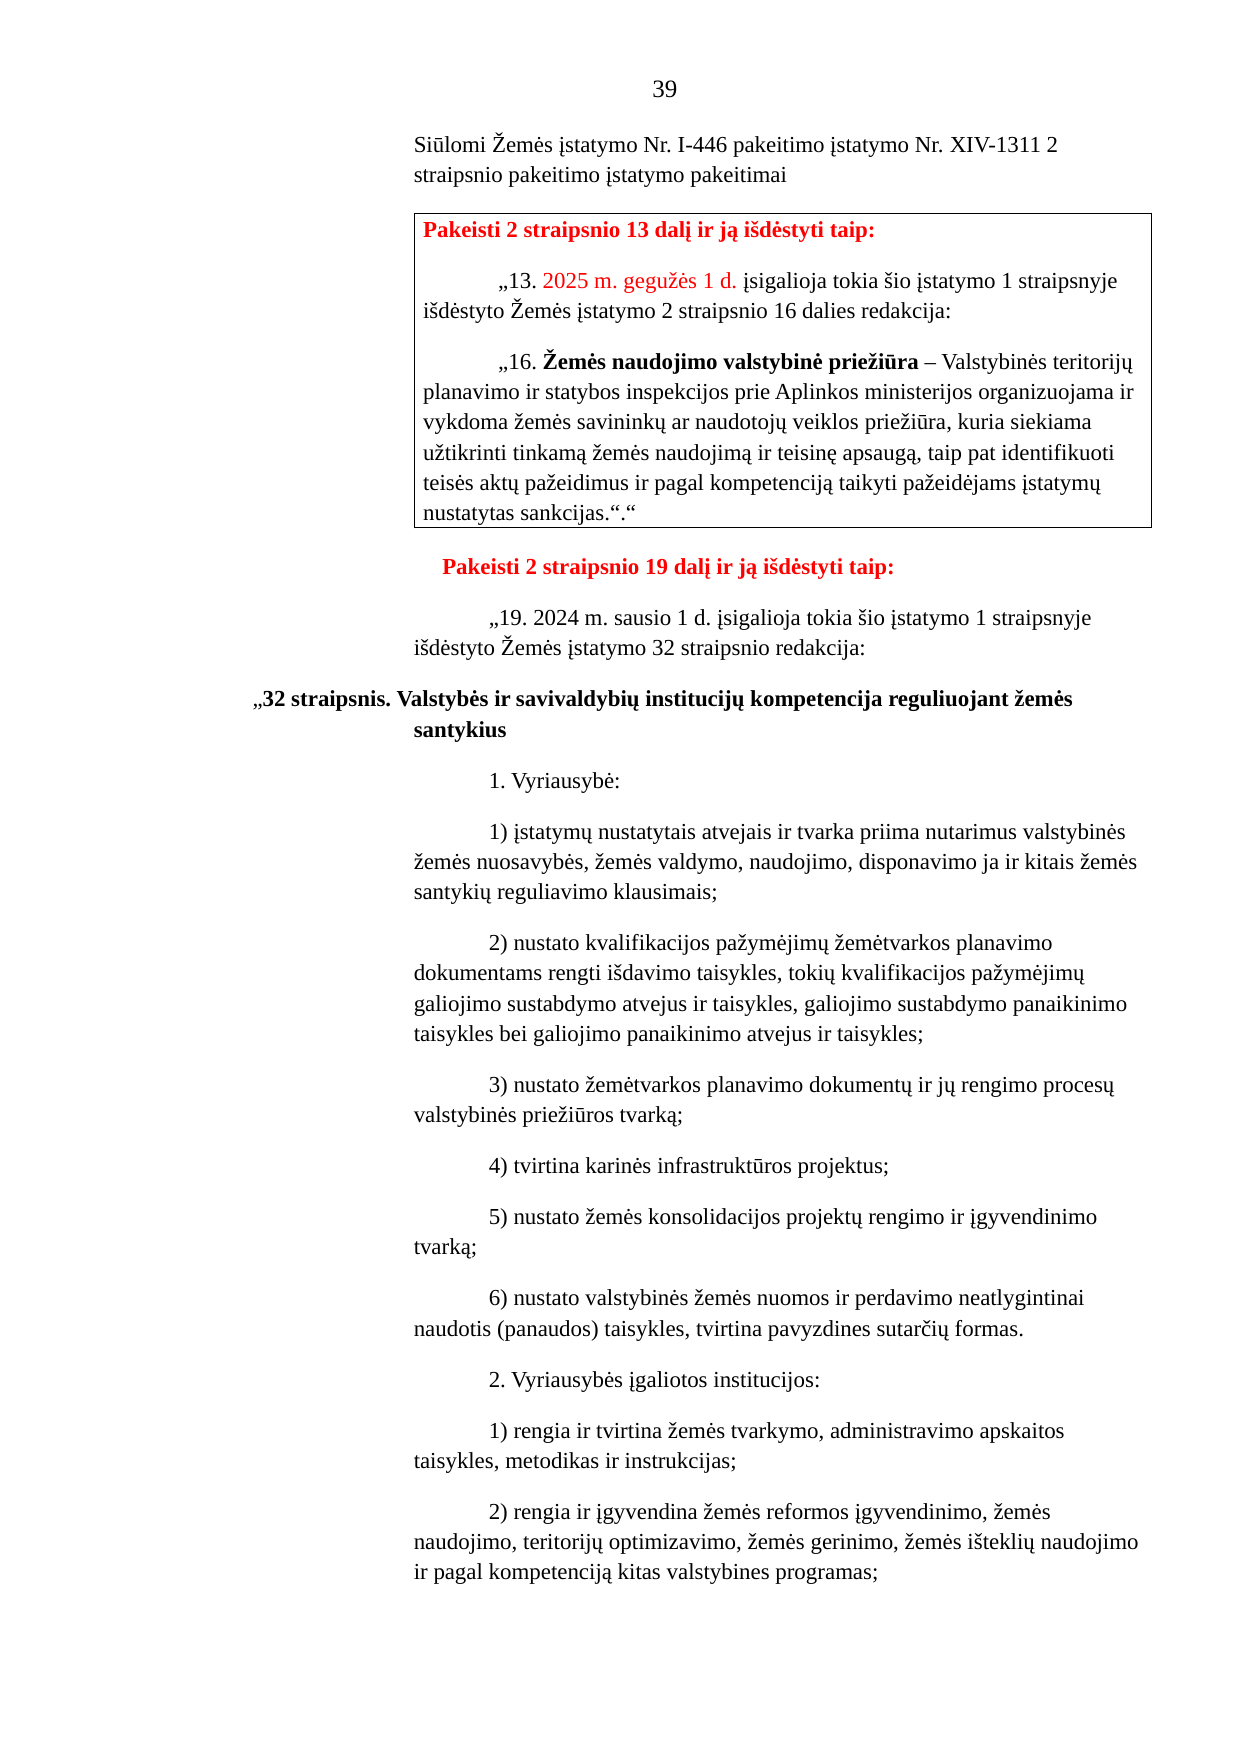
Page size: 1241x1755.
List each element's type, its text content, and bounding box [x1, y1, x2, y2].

text 5) nustato žemės konsolidacijos projektų rengimo ir įgyvendinimo tvarką; [413, 1203, 1152, 1260]
text 2. Vyriausybės įgaliotos institucijos: [413, 1366, 1152, 1392]
text 1) įstatymų nustatytais atvejais ir tvarka priima nutarimus valstybinės žemės nuosavybės, žemės valdymo, naudojimo, disponavimo ja ir kitais žemės santykių reguliavimo klausimais; [413, 818, 1152, 904]
text 1. Vyriausybė: [413, 767, 1152, 793]
text „16. Žemės naudojimo valstybinė priežiūra – Valstybinės teritorijų planavimo ir statybos inspekcijos prie Aplinkos ministerijos organizuojama ir vykdoma žemės savininkų ar naudotojų veiklos priežiūra, kuria siekiama užtikrinti tinkamą žemės naudojimą ir teisinę apsaugą, taip pat identifikuoti teisės aktų pažeidimus ir pagal kompetenciją taikyti pažeidėjams įstatymų nustatytas sankcijas.“.“ [415, 345, 1151, 527]
text „19. 2024 m. sausio 1 d. įsigalioja tokia šio įstatymo 1 straipsnyje išdėstyto Žemės įstatymo 32 straipsnio redakcija: [413, 604, 1152, 661]
text Pakeisti 2 straipsnio 19 dalį ir ją išdėstyti taip: [413, 553, 1152, 579]
text „32 straipsnis. Valstybės ir savivaldybių institucijų kompetencija reguliuojant žemės santykius [252, 686, 1152, 742]
text 3) nustato žemėtvarkos planavimo dokumentų ir jų rengimo procesų valstybinės priežiūros tvarką; [413, 1071, 1152, 1127]
text Pakeisti 2 straipsnio 13 dalį ir ją išdėstyti taip: [415, 214, 1151, 242]
text „13. 2025 m. gegužės 1 d. įsigalioja tokia šio įstatymo 1 straipsnyje išdėstyto Žemės įstatymo 2 straipsnio 16 dalies redakcija: [415, 264, 1151, 323]
text 6) nustato valstybinės žemės nuomos ir perdavimo neatlygintinai naudotis (panaudos) taisykles, tvirtina pavyzdines sutarčių formas. [413, 1284, 1152, 1341]
text 1) rengia ir tvirtina žemės tvarkymo, administravimo apskaitos taisykles, metodikas ir instrukcijas; [413, 1417, 1152, 1473]
text Siūlomi Žemės įstatymo Nr. I-446 pakeitimo įstatymo Nr. XIV-1311 2 straipsnio pakeitimo įstatymo pakeitimai [413, 131, 1152, 188]
text 2) nustato kvalifikacijos pažymėjimų žemėtvarkos planavimo dokumentams rengti išdavimo taisykles, tokių kvalifikacijos pažymėjimų galiojimo sustabdymo atvejus ir taisykles, galiojimo sustabdymo panaikinimo taisykles bei galiojimo panaikinimo atvejus ir taisykles; [413, 929, 1152, 1046]
text 4) tvirtina karinės infrastruktūros projektus; [413, 1152, 1152, 1178]
text 2) rengia ir įgyvendina žemės reformos įgyvendinimo, žemės naudojimo, teritorijų optimizavimo, žemės gerinimo, žemės išteklių naudojimo ir pagal kompetenciją kitas valstybines programas; [413, 1498, 1152, 1585]
